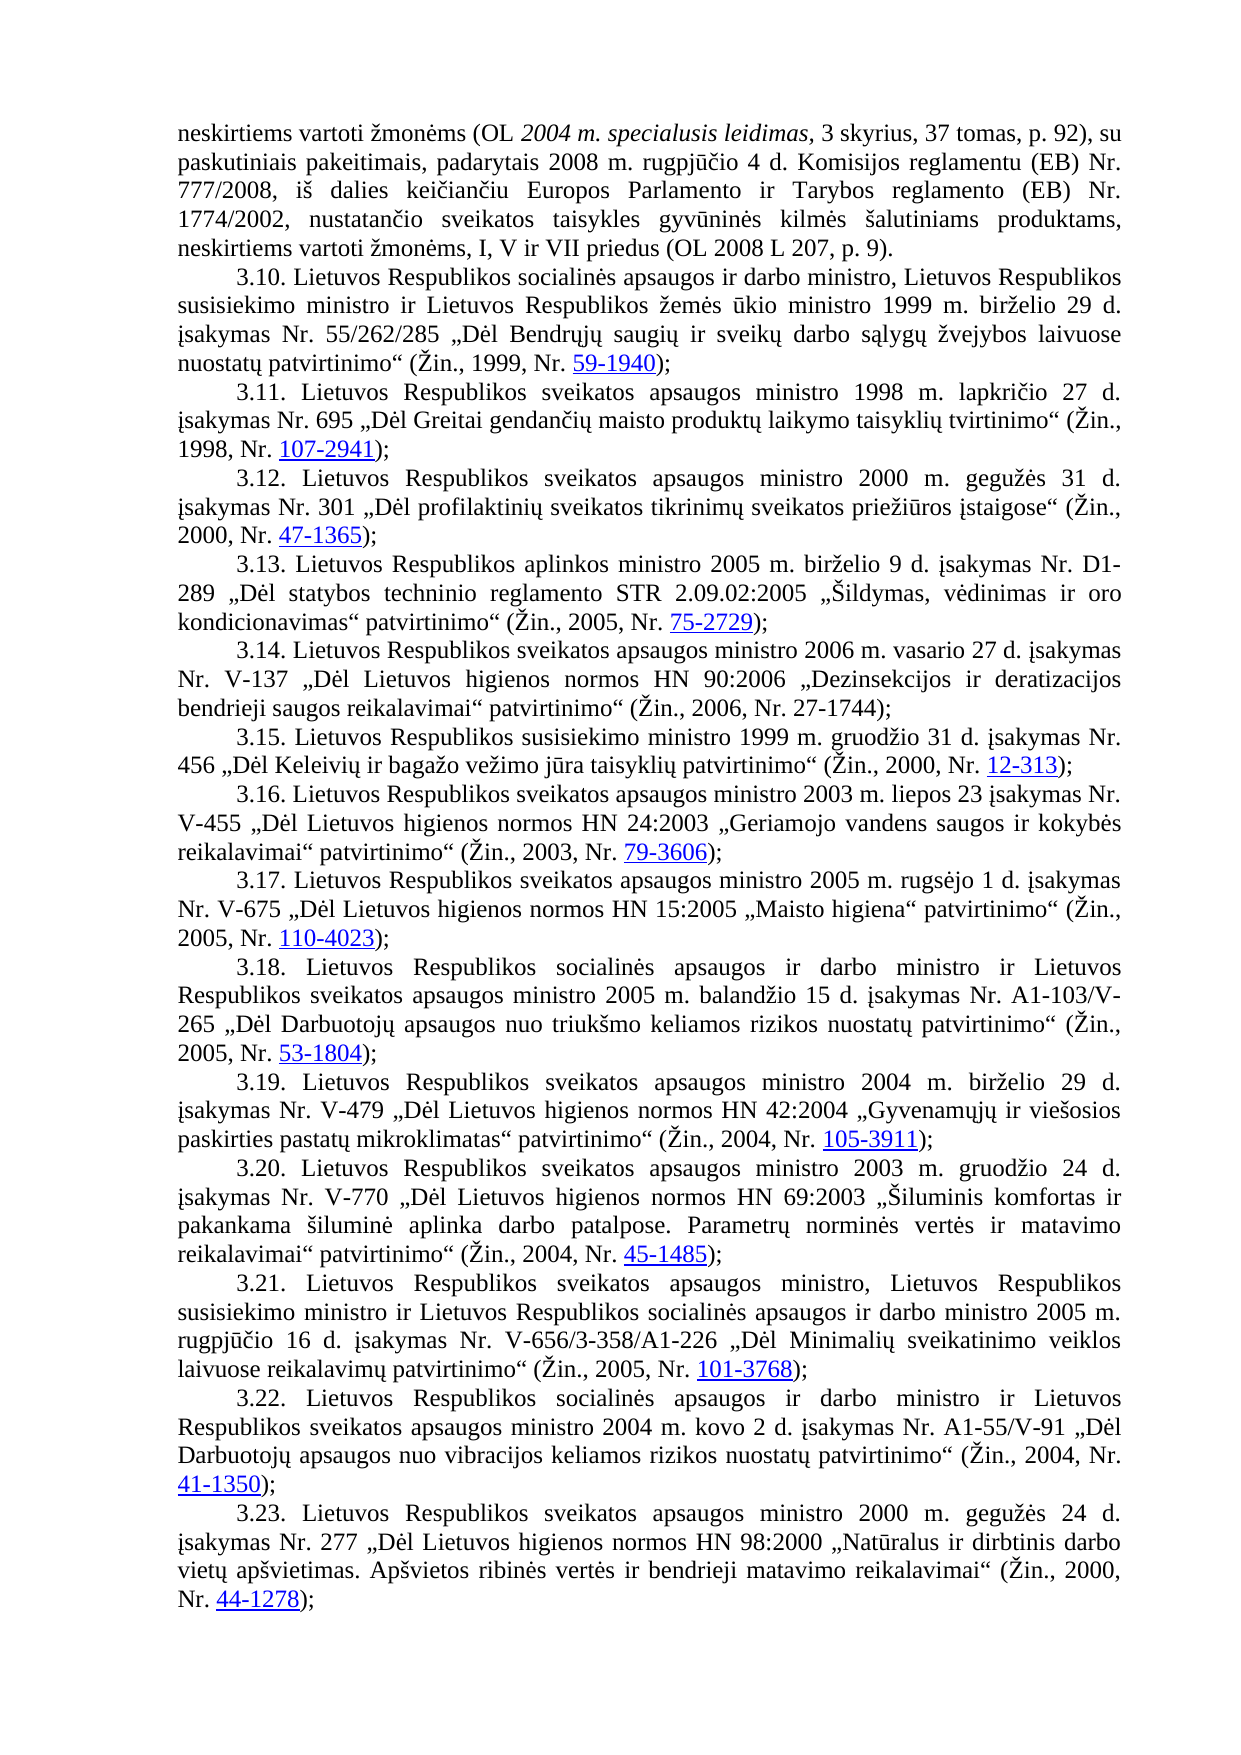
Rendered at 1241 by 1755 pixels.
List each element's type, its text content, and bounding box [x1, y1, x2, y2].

text 3.12. Lietuvos Respublikos sveikatos apsaugos ministro 2000 m. gegužės 31 d. įsakymas Nr. 301 „Dėl profilaktinių sveikatos tikrinimų sveikatos priežiūros įstaigose“ (Žin., 2000, Nr. 47-1365); [177, 463, 1122, 549]
text 3.17. Lietuvos Respublikos sveikatos apsaugos ministro 2005 m. rugsėjo 1 d. įsakymas Nr. V-675 „Dėl Lietuvos higienos normos HN 15:2005 „Maisto higiena“ patvirtinimo“ (Žin., 2005, Nr. 110-4023); [177, 866, 1122, 952]
text 3.10. Lietuvos Respublikos socialinės apsaugos ir darbo ministro, Lietuvos Respublikos susisiekimo ministro ir Lietuvos Respublikos žemės ūkio ministro 1999 m. birželio 29 d. įsakymas Nr. 55/262/285 „Dėl Bendrųjų saugių ir sveikų darbo sąlygų žvejybos laivuose nuostatų patvirtinimo“ (Žin., 1999, Nr. 59-1940); [177, 262, 1122, 377]
text 3.11. Lietuvos Respublikos sveikatos apsaugos ministro 1998 m. lapkričio 27 d. įsakymas Nr. 695 „Dėl Greitai gendančių maisto produktų laikymo taisyklių tvirtinimo“ (Žin., 1998, Nr. 107-2941); [177, 377, 1122, 463]
text 3.15. Lietuvos Respublikos susisiekimo ministro 1999 m. gruodžio 31 d. įsakymas Nr. 456 „Dėl Keleivių ir bagažo vežimo jūra taisyklių patvirtinimo“ (Žin., 2000, Nr. 12-313); [177, 722, 1122, 779]
text 3.13. Lietuvos Respublikos aplinkos ministro 2005 m. birželio 9 d. įsakymas Nr. D1-289 „Dėl statybos techninio reglamento STR 2.09.02:2005 „Šildymas, vėdinimas ir oro kondicionavimas“ patvirtinimo“ (Žin., 2005, Nr. 75-2729); [177, 549, 1122, 636]
text 3.14. Lietuvos Respublikos sveikatos apsaugos ministro 2006 m. vasario 27 d. įsakymas Nr. V-137 „Dėl Lietuvos higienos normos HN 90:2006 „Dezinsekcijos ir deratizacijos bendrieji saugos reikalavimai“ patvirtinimo“ (Žin., 2006, Nr. 27-1744); [177, 636, 1122, 722]
text 3.20. Lietuvos Respublikos sveikatos apsaugos ministro 2003 m. gruodžio 24 d. įsakymas Nr. V-770 „Dėl Lietuvos higienos normos HN 69:2003 „Šiluminis komfortas ir pakankama šiluminė aplinka darbo patalpose. Parametrų norminės vertės ir matavimo reikalavimai“ patvirtinimo“ (Žin., 2004, Nr. 45-1485); [177, 1153, 1122, 1268]
text 3.18. Lietuvos Respublikos socialinės apsaugos ir darbo ministro ir Lietuvos Respublikos sveikatos apsaugos ministro 2005 m. balandžio 15 d. įsakymas Nr. A1-103/V-265 „Dėl Darbuotojų apsaugos nuo triukšmo keliamos rizikos nuostatų patvirtinimo“ (Žin., 2005, Nr. 53-1804); [177, 952, 1122, 1067]
text 3.21. Lietuvos Respublikos sveikatos apsaugos ministro, Lietuvos Respublikos susisiekimo ministro ir Lietuvos Respublikos socialinės apsaugos ir darbo ministro 2005 m. rugpjūčio 16 d. įsakymas Nr. V-656/3-358/A1-226 „Dėl Minimalių sveikatinimo veiklos laivuose reikalavimų patvirtinimo“ (Žin., 2005, Nr. 101-3768); [177, 1268, 1122, 1383]
text 3.22. Lietuvos Respublikos socialinės apsaugos ir darbo ministro ir Lietuvos Respublikos sveikatos apsaugos ministro 2004 m. kovo 2 d. įsakymas Nr. A1-55/V-91 „Dėl Darbuotojų apsaugos nuo vibracijos keliamos rizikos nuostatų patvirtinimo“ (Žin., 2004, Nr. 41-1350); [177, 1383, 1122, 1498]
text 3.16. Lietuvos Respublikos sveikatos apsaugos ministro 2003 m. liepos 23 įsakymas Nr. V-455 „Dėl Lietuvos higienos normos HN 24:2003 „Geriamojo vandens saugos ir kokybės reikalavimai“ patvirtinimo“ (Žin., 2003, Nr. 79-3606); [177, 779, 1122, 866]
text neskirtiems vartoti žmonėms (OL 2004 m. specialusis leidimas, 3 skyrius, 37 tomas, p. 92), su paskutiniais pakeitimais, padarytais 2008 m. rugpjūčio 4 d. Komisijos reglamentu (EB) Nr. 777/2008, iš dalies keičiančiu Europos Parlamento ir Tarybos reglamento (EB) Nr. 1774/2002, nustatančio sveikatos taisykles gyvūninės kilmės šalutiniams produktams, neskirtiems vartoti žmonėms, I, V ir VII priedus (OL 2008 L 207, p. 9). [177, 118, 1122, 262]
text 3.23. Lietuvos Respublikos sveikatos apsaugos ministro 2000 m. gegužės 24 d. įsakymas Nr. 277 „Dėl Lietuvos higienos normos HN 98:2000 „Natūralus ir dirbtinis darbo vietų apšvietimas. Apšvietos ribinės vertės ir bendrieji matavimo reikalavimai“ (Žin., 2000, Nr. 44-1278); [177, 1498, 1122, 1613]
text 3.19. Lietuvos Respublikos sveikatos apsaugos ministro 2004 m. birželio 29 d. įsakymas Nr. V-479 „Dėl Lietuvos higienos normos HN 42:2004 „Gyvenamųjų ir viešosios paskirties pastatų mikroklimatas“ patvirtinimo“ (Žin., 2004, Nr. 105-3911); [177, 1067, 1122, 1153]
